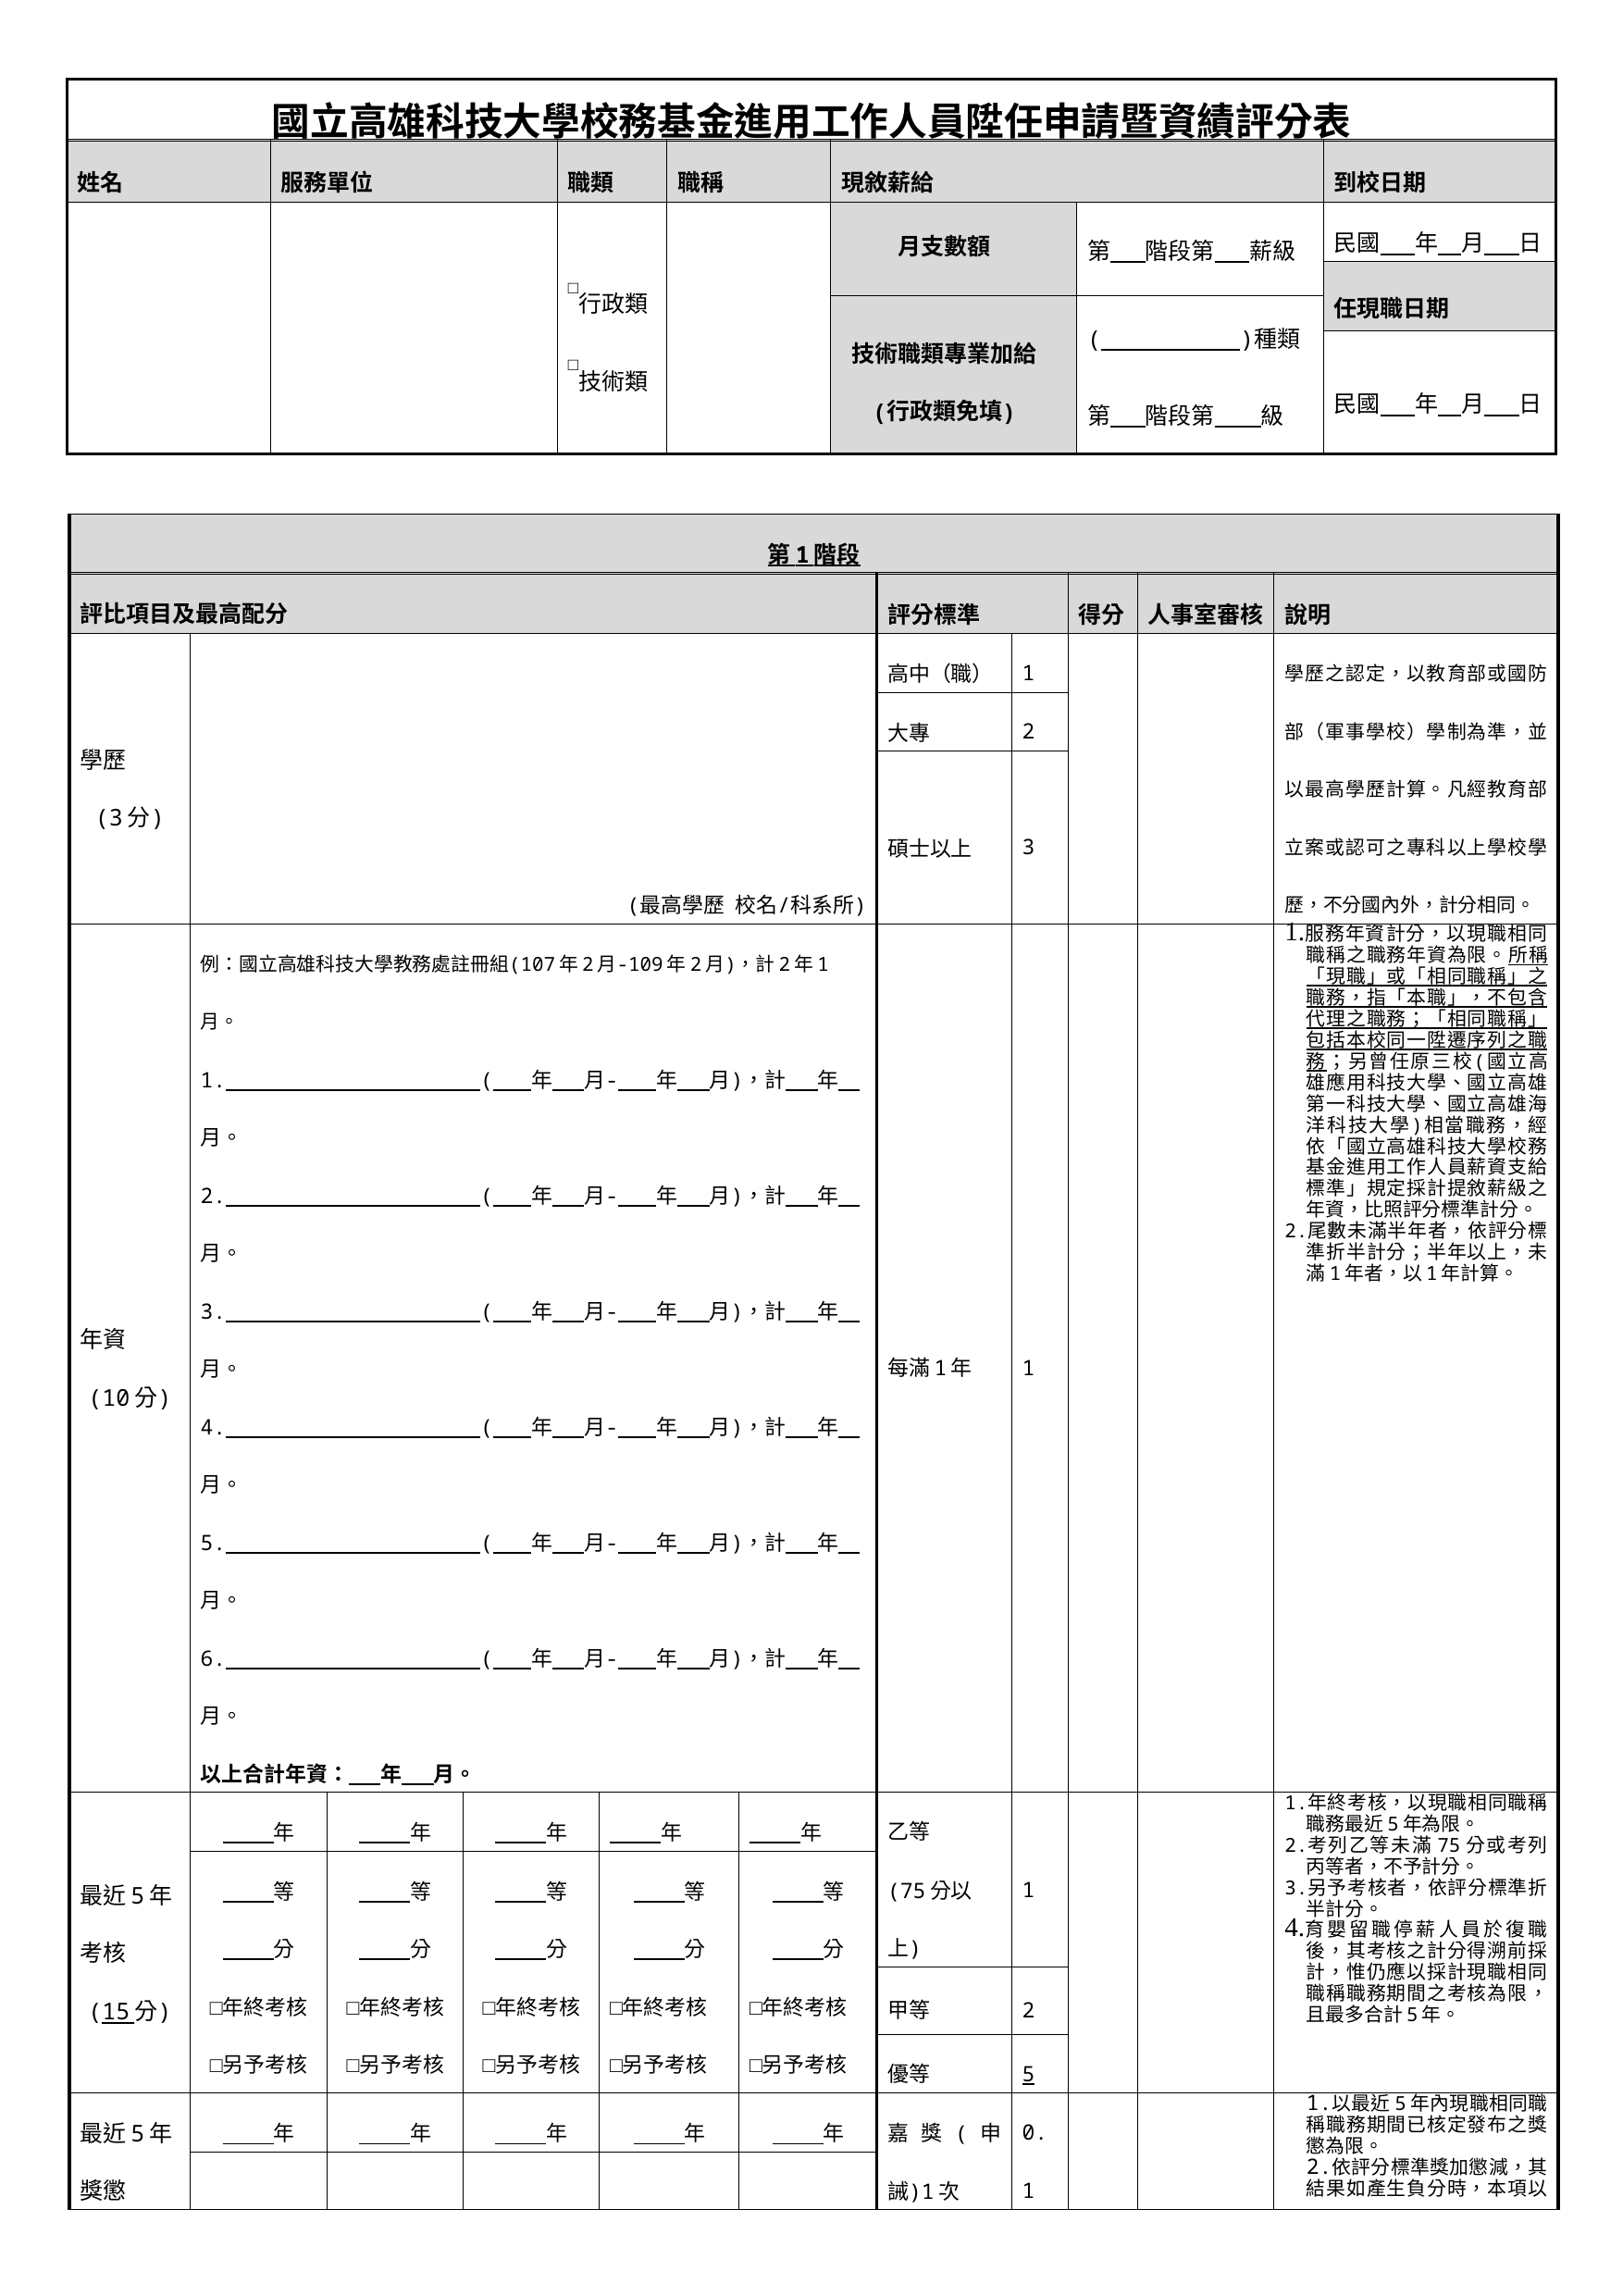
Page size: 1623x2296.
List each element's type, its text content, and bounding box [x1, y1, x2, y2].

table_cell [1069, 925, 1137, 1792]
table_cell □行政類 □技術類 [558, 203, 666, 453]
table_header 第1階段 [71, 515, 1556, 572]
table_cell 年 [328, 1793, 463, 1850]
table_cell [464, 2153, 599, 2209]
table_cell [328, 2153, 463, 2209]
table_cell 年 [464, 2093, 599, 2152]
table_cell 民國 年 月 日 [1324, 203, 1555, 261]
table_cell 嘉獎(申誡)1次 [878, 2093, 1011, 2209]
table_cell 年 [739, 1793, 875, 1850]
table_cell 1 [1012, 1793, 1068, 1966]
table_header 國立高雄科技大學校務基金進用工作人員陞任申請暨資績評分表 [68, 81, 1555, 138]
table_cell [667, 203, 830, 453]
table_cell 等 分 □年終考核 □另予考核 [739, 1852, 875, 2092]
table_cell 評分標準 [878, 575, 1068, 633]
table_cell [191, 2153, 327, 2209]
table_cell 年 [600, 1793, 738, 1850]
table_cell 任現職日期 [1324, 262, 1555, 330]
table_cell 年資 (10分) [71, 925, 190, 1792]
table_cell 月支數額 [831, 203, 1076, 295]
table_cell 0.1 [1012, 2093, 1068, 2209]
table_cell 年 [191, 2093, 327, 2152]
table_cell 年 [191, 1793, 327, 1850]
table_cell [271, 203, 557, 453]
table_cell [739, 2153, 875, 2209]
table_cell 評比項目及最高配分 [71, 575, 875, 633]
table_cell 年 [600, 2093, 738, 2152]
table_cell 年終考核，以現職相同職稱職務最近5年為限。 考列乙等未滿75分或考列丙等者，不予計分。 另予考核者，依評分標準折半計分。 育嬰留職停薪人員於復職後，其考核之計分得溯前採計，惟仍應以採計現職相同職稱職務期間之考核為限，且最多合計5年。 [1274, 1793, 1556, 2092]
table_cell 服務單位 [271, 142, 557, 202]
table_cell [1138, 634, 1273, 923]
table_cell 等 分 □年終考核 □另予考核 [464, 1852, 599, 2092]
table_cell 碩士以上 [878, 751, 1011, 923]
table_cell 等 分 □年終考核 □另予考核 [328, 1852, 463, 2092]
table_cell [68, 203, 270, 453]
table_cell (最高學歷 校名/科系所) [191, 634, 875, 923]
table_cell 姓名 [68, 142, 270, 202]
table_cell 民國 年 月 日 [1324, 331, 1555, 453]
table_cell 2 [1012, 693, 1068, 751]
table_cell 年 [328, 2093, 463, 2152]
table_cell 每滿1年 [878, 925, 1011, 1792]
table_cell 例：國立高雄科技大學教務處註冊組(107年2月-109年2月)，計2年1月。 1. ( 年 月- 年 月)，計 年 月。 2. ( 年 月- 年 月)，計 年 月。 3. ( 年 月- 年 月)，計 年 月。 4. ( 年 月- 年 月)，計 年 月。 5. ( 年 月- 年 月)，計 年 月。 6. ( 年 月- 年 月)，計 年 月。 以上合計年資： 年 月。 [191, 925, 875, 1792]
table_cell 等 分 □年終考核 □另予考核 [600, 1852, 738, 2092]
table_cell 最近5年 獎懲 [71, 2093, 190, 2209]
table_cell 技術職類專業加給 (行政類免填) [831, 296, 1076, 453]
table_cell 第 階段第 薪級 [1077, 203, 1323, 295]
table_cell 5 [1012, 2035, 1068, 2092]
table_cell [1138, 925, 1273, 1792]
table_cell 年 [739, 2093, 875, 2152]
table_cell 說明 [1274, 575, 1556, 633]
table_cell 大專 [878, 693, 1011, 751]
table_cell 學歷 (3分) [71, 634, 190, 923]
table_cell [1138, 2093, 1273, 2209]
table_cell [1069, 634, 1137, 923]
table_cell 乙等 (75分以上) [878, 1793, 1011, 1966]
table_cell 高中（職） [878, 634, 1011, 691]
table_cell 得分 [1069, 575, 1137, 633]
table_cell 人事室審核 [1138, 575, 1273, 633]
table_cell 學歷之認定，以教育部或國防部（軍事學校）學制為準，並以最高學歷計算。凡經教育部立案或認可之專科以上學校學歷，不分國內外，計分相同。 [1274, 634, 1556, 923]
table_cell [1138, 1793, 1273, 2092]
table_cell 職類 [558, 142, 666, 202]
table_cell 以最近5年內現職相同職稱職務期間已核定發布之獎懲為限。 依評分標準獎加懲減，其結果如產生負分時，本項以零分計算。 育嬰留職停薪人員於復職後，其獎懲之計分得溯前採計，惟仍應以採計現職相同職稱職務期間之獎懲為限，且最多合計5年。 [1274, 2093, 1556, 2209]
table_cell 2 [1012, 1967, 1068, 2034]
table_cell 職稱 [667, 142, 830, 202]
table_cell [1069, 2093, 1137, 2209]
table_cell 1 [1012, 634, 1068, 691]
table_cell 等 分 □年終考核 □另予考核 [191, 1852, 327, 2092]
table_cell 到校日期 [1324, 142, 1555, 202]
table_cell 優等 [878, 2035, 1011, 2092]
table_cell 現敘薪給 [831, 142, 1323, 202]
table_cell 甲等 [878, 1967, 1011, 2034]
table_cell ( )種類 第 階段第 級 [1077, 296, 1323, 453]
table_cell [1069, 1793, 1137, 2092]
table_cell 最近5年考核 (15分) [71, 1793, 190, 2092]
table_cell 1 [1012, 925, 1068, 1792]
table_cell [600, 2153, 738, 2209]
table_cell 3 [1012, 751, 1068, 923]
table_cell 年 [464, 1793, 599, 1850]
table_cell 服務年資計分，以現職相同職稱之職務年資為限。所稱「現職」或「相同職稱」之職務，指「本職」，不包含代理之職務；「相同職稱」包括本校同一陞遷序列之職務；另曾任原三校(國立高雄應用科技大學、國立高雄第一科技大學、國立高雄海洋科技大學)相當職務，經依「國立高雄科技大學校務基金進用工作人員薪資支給標準」規定採計提敘薪級之年資，比照評分標準計分。 尾數未滿半年者，依評分標準折半計分；半年以上，未滿1年者，以1年計算。 [1274, 925, 1556, 1792]
